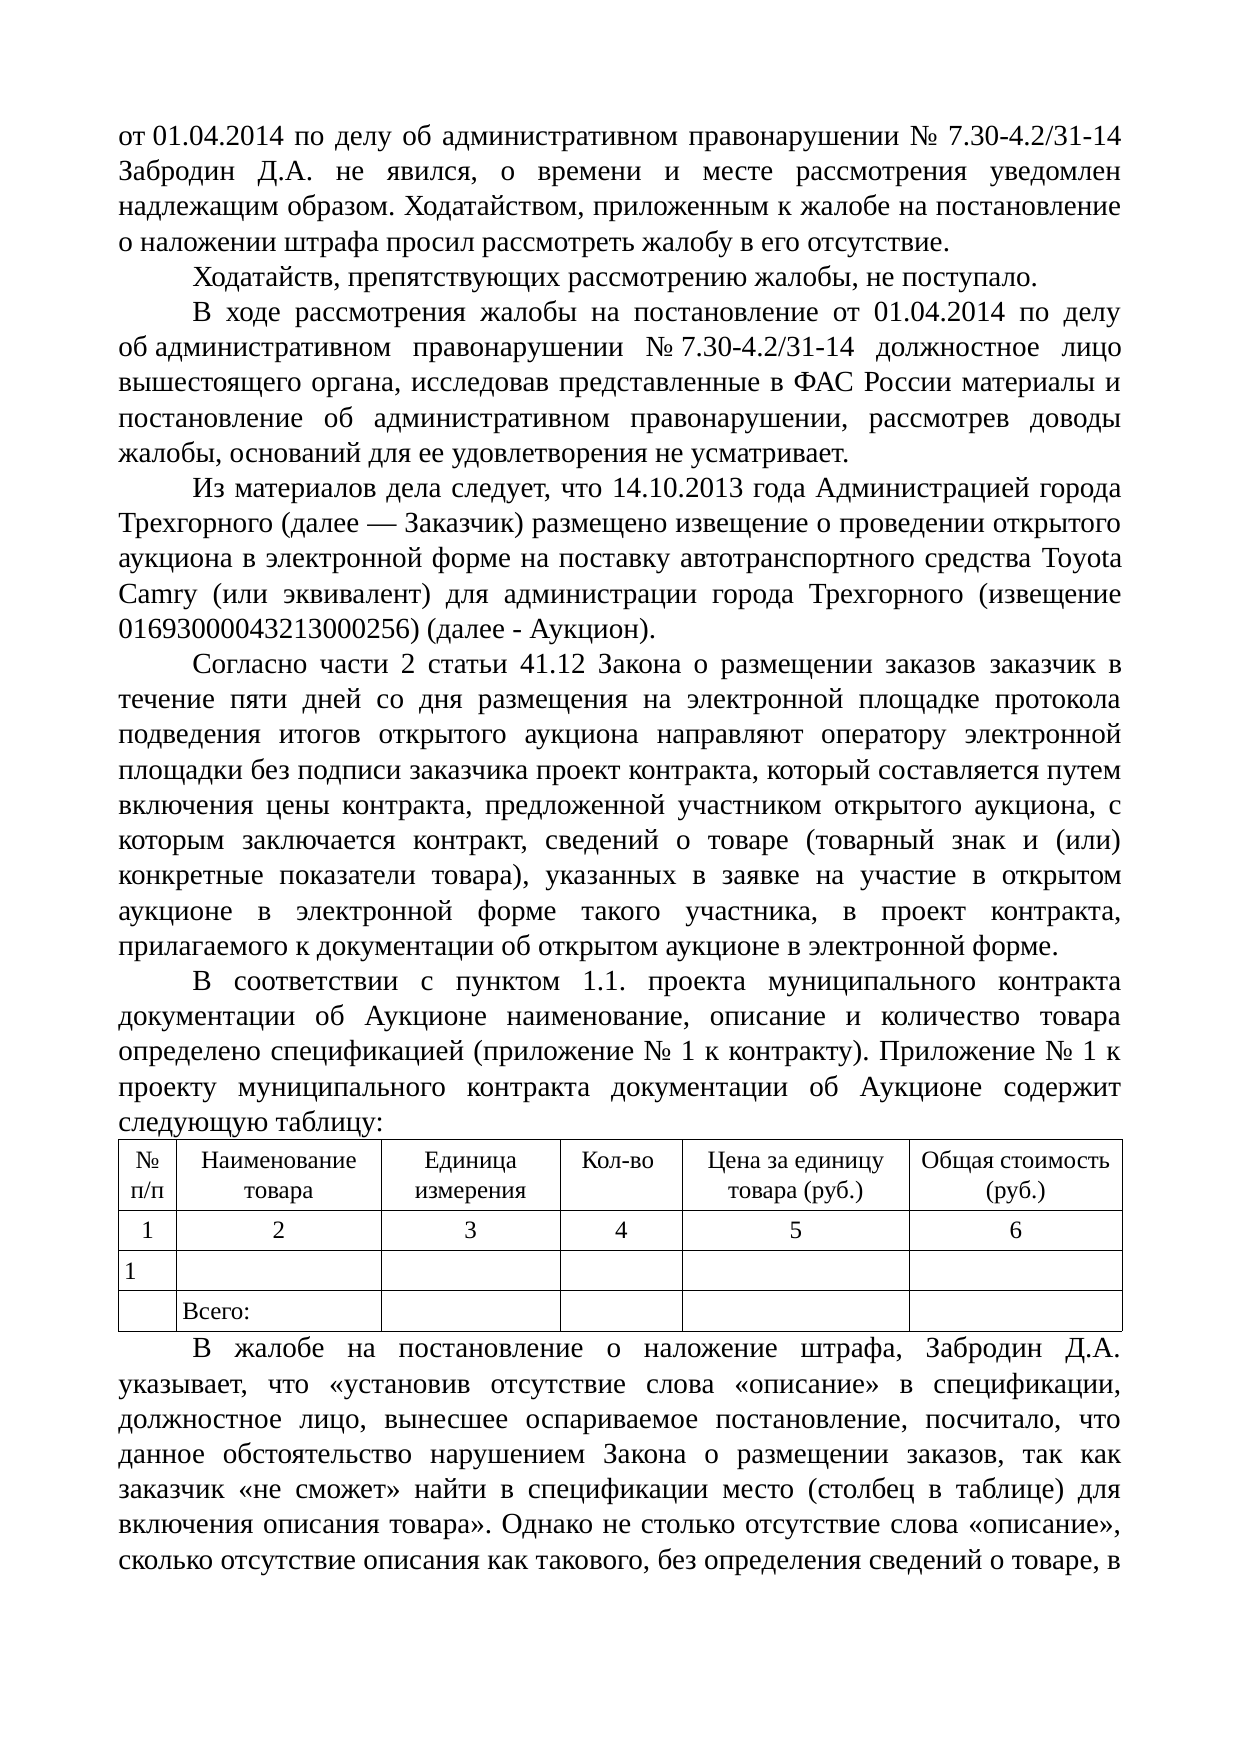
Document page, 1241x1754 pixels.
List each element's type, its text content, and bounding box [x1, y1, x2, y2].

table_header № п/п [119, 1140, 176, 1209]
table_header Кол-во [561, 1140, 682, 1209]
table_cell [683, 1251, 909, 1290]
text В соответствии с пунктом 1.1. проекта муниципального контракта документации об Аукционе наименование, описание и количество товара определено спецификацией (приложение № 1 к контракту). Приложение № 1 к проекту муниципального контракта документации об Аукционе содержит следующую таблицу: [118, 963, 1122, 1137]
table_cell [910, 1291, 1122, 1331]
table_header Цена за единицу товара (руб.) [683, 1140, 909, 1209]
table_cell 1 [119, 1211, 176, 1250]
text В ходе рассмотрения жалобы на постановление от 01.04.2014 по делу об административном правонарушении № 7.30-4.2/31-14 должностное лицо вышестоящего органа, исследовав представленные в ФАС России материалы и постановление об административном правонарушении, рассмотрев доводы жалобы, оснований для ее удовлетворения не усматривает. [118, 294, 1122, 468]
table_cell 4 [561, 1211, 682, 1250]
table_header Единица измерения [382, 1140, 560, 1209]
table_header Наименование товара [177, 1140, 381, 1209]
table_cell [382, 1291, 560, 1331]
table_cell [382, 1251, 560, 1290]
text Из материалов дела следует, что 14.10.2013 года Администрацией города Трехгорного (далее — Заказчик) размещено извещение о проведении открытого аукциона в электронной форме на поставку автотранспортного средства Toyota Camry (или эквивалент) для администрации города Трехгорного (извещение 01693000043213000256) (далее - Аукцион). [118, 470, 1122, 644]
table_cell [910, 1251, 1122, 1290]
table_cell 3 [382, 1211, 560, 1250]
table_header Общая стоимость (руб.) [910, 1140, 1122, 1209]
table_cell 6 [910, 1211, 1122, 1250]
table_cell 1 [119, 1251, 176, 1290]
table_cell [561, 1291, 682, 1331]
text от 01.04.2014 по делу об административном правонарушении № 7.30-4.2/31-14 Забродин Д.А. не явился, о времени и месте рассмотрения уведомлен надлежащим образом. Ходатайством, приложенным к жалобе на постановление о наложении штрафа просил рассмотреть жалобу в его отсутствие. [118, 118, 1122, 257]
table_cell Всего: [177, 1291, 381, 1331]
text Согласно части 2 статьи 41.12 Закона о размещении заказов заказчик в течение пяти дней со дня размещения на электронной площадке протокола подведения итогов открытого аукциона направляют оператору электронной площадки без подписи заказчика проект контракта, который составляется путем включения цены контракта, предложенной участником открытого аукциона, с которым заключается контракт, сведений о товаре (товарный знак и (или) конкретные показатели товара), указанных в заявке на участие в открытом аукционе в электронной форме такого участника, в проект контракта, прилагаемого к документации об открытом аукционе в электронной форме. [118, 646, 1122, 961]
table_cell 2 [177, 1211, 381, 1250]
table_cell [683, 1291, 909, 1331]
table_cell [561, 1251, 682, 1290]
table_cell [119, 1291, 176, 1331]
text В жалобе на постановление о наложение штрафа, Забродин Д.А. указывает, что «установив отсутствие слова «описание» в спецификации, должностное лицо, вынесшее оспариваемое постановление, посчитало, что данное обстоятельство нарушением Закона о размещении заказов, так как заказчик «не сможет» найти в спецификации место (столбец в таблице) для включения описания товара». Однако не столько отсутствие слова «описание», сколько отсутствие описания как такового, без определения сведений о товаре, в [118, 1332, 1122, 1575]
text Ходатайств, препятствующих рассмотрению жалобы, не поступало. [118, 259, 1122, 292]
table_cell [177, 1251, 381, 1290]
table_cell 5 [683, 1211, 909, 1250]
